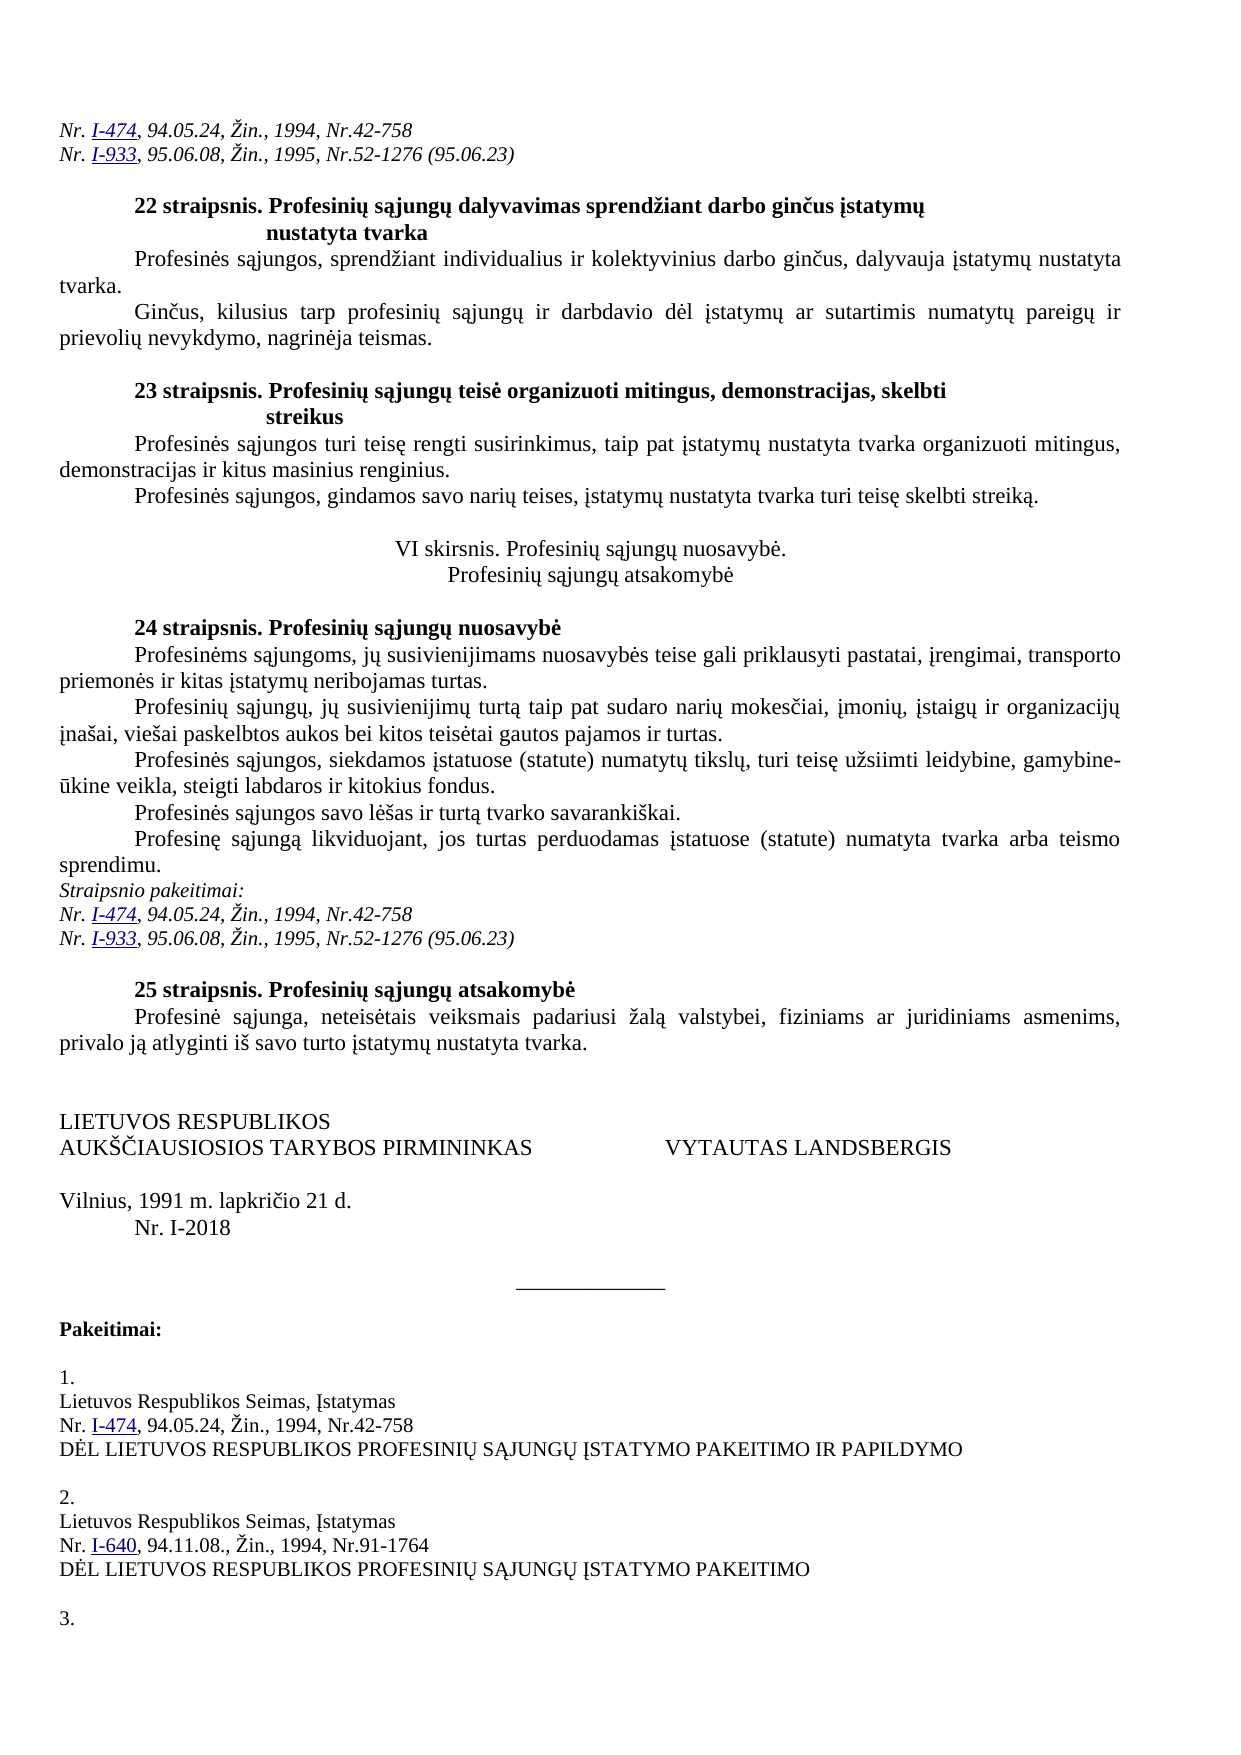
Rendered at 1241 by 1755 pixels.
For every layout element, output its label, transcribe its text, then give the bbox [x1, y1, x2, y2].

text Lietuvos Respublikos Seimas, Įstatymas [59, 1509, 1122, 1533]
text Ginčus, kilusius tarp profesinių sąjungų ir darbdavio dėl įstatymų ar sutartimis numatytų pareigų ir prievolių nevykdymo, nagrinėja teismas. [59, 298, 1122, 351]
text Straipsnio pakeitimai: [59, 878, 1122, 902]
text Nr. I-474, 94.05.24, Žin., 1994, Nr.42-758 [59, 118, 1122, 142]
text 23 straipsnis. Profesinių sąjungų teisė organizuoti mitingus, demonstracijas, skelbti [59, 377, 1122, 403]
text streikus [59, 403, 1122, 430]
text Profesinės sąjungos, siekdamos įstatuose (statute) numatytų tikslų, turi teisę užsiimti leidybine, gamybine-ūkine veikla, steigti labdaros ir kitokius fondus. [59, 746, 1122, 799]
text Profesinių sąjungų atsakomybė [59, 562, 1122, 588]
text 2. [59, 1485, 1122, 1509]
text Nr. I-933, 95.06.08, Žin., 1995, Nr.52-1276 (95.06.23) [59, 142, 1122, 166]
text AUKŠČIAUSIOSIOS TARYBOS PIRMININKAS VYTAUTAS LANDSBERGIS [59, 1134, 1122, 1161]
text Nr. I-2018 [59, 1213, 1122, 1240]
text _____________ [59, 1266, 1122, 1293]
text Profesinę sąjungą likviduojant, jos turtas perduodamas įstatuose (statute) numatyta tvarka arba teismo sprendimu. [59, 825, 1122, 878]
text 22 straipsnis. Profesinių sąjungų dalyvavimas sprendžiant darbo ginčus įstatymų [59, 193, 1122, 219]
text DĖL LIETUVOS RESPUBLIKOS PROFESINIŲ SĄJUNGŲ ĮSTATYMO PAKEITIMO IR PAPILDYMO [59, 1437, 1122, 1461]
text Nr. I-640, 94.11.08., Žin., 1994, Nr.91-1764 [59, 1533, 1122, 1557]
text Profesinės sąjungos, sprendžiant individualius ir kolektyvinius darbo ginčus, dalyvauja įstatymų nustatyta tvarka. [59, 245, 1122, 298]
text 24 straipsnis. Profesinių sąjungų nuosavybė [59, 614, 1122, 641]
text VI skirsnis. Profesinių sąjungų nuosavybė. [59, 535, 1122, 562]
text 1. [59, 1365, 1122, 1389]
text 3. [59, 1605, 1122, 1629]
text LIETUVOS RESPUBLIKOS [59, 1108, 1122, 1134]
text Vilnius, 1991 m. lapkričio 21 d. [59, 1187, 1122, 1213]
text Nr. I-933, 95.06.08, Žin., 1995, Nr.52-1276 (95.06.23) [59, 926, 1122, 950]
text Lietuvos Respublikos Seimas, Įstatymas [59, 1389, 1122, 1413]
text 25 straipsnis. Profesinių sąjungų atsakomybė [59, 976, 1122, 1003]
text Profesinės sąjungos savo lėšas ir turtą tvarko savarankiškai. [59, 799, 1122, 825]
text DĖL LIETUVOS RESPUBLIKOS PROFESINIŲ SĄJUNGŲ ĮSTATYMO PAKEITIMO [59, 1557, 1122, 1581]
text nustatyta tvarka [59, 219, 1122, 245]
text Profesinės sąjungos turi teisę rengti susirinkimus, taip pat įstatymų nustatyta tvarka organizuoti mitingus, demonstracijas ir kitus masinius renginius. [59, 430, 1122, 482]
text Nr. I-474, 94.05.24, Žin., 1994, Nr.42-758 [59, 902, 1122, 926]
text Profesinėms sąjungoms, jų susivienijimams nuosavybės teise gali priklausyti pastatai, įrengimai, transporto priemonės ir kitas įstatymų neribojamas turtas. [59, 641, 1122, 693]
text Nr. I-474, 94.05.24, Žin., 1994, Nr.42-758 [59, 1413, 1122, 1437]
text Profesinė sąjunga, neteisėtais veiksmais padariusi žalą valstybei, fiziniams ar juridiniams asmenims, privalo ją atlyginti iš savo turto įstatymų nustatyta tvarka. [59, 1003, 1122, 1055]
text Profesinių sąjungų, jų susivienijimų turtą taip pat sudaro narių mokesčiai, įmonių, įstaigų ir organizacijų įnašai, viešai paskelbtos aukos bei kitos teisėtai gautos pajamos ir turtas. [59, 693, 1122, 746]
text Profesinės sąjungos, gindamos savo narių teises, įstatymų nustatyta tvarka turi teisę skelbti streiką. [59, 482, 1122, 509]
text Pakeitimai: [59, 1317, 1122, 1341]
